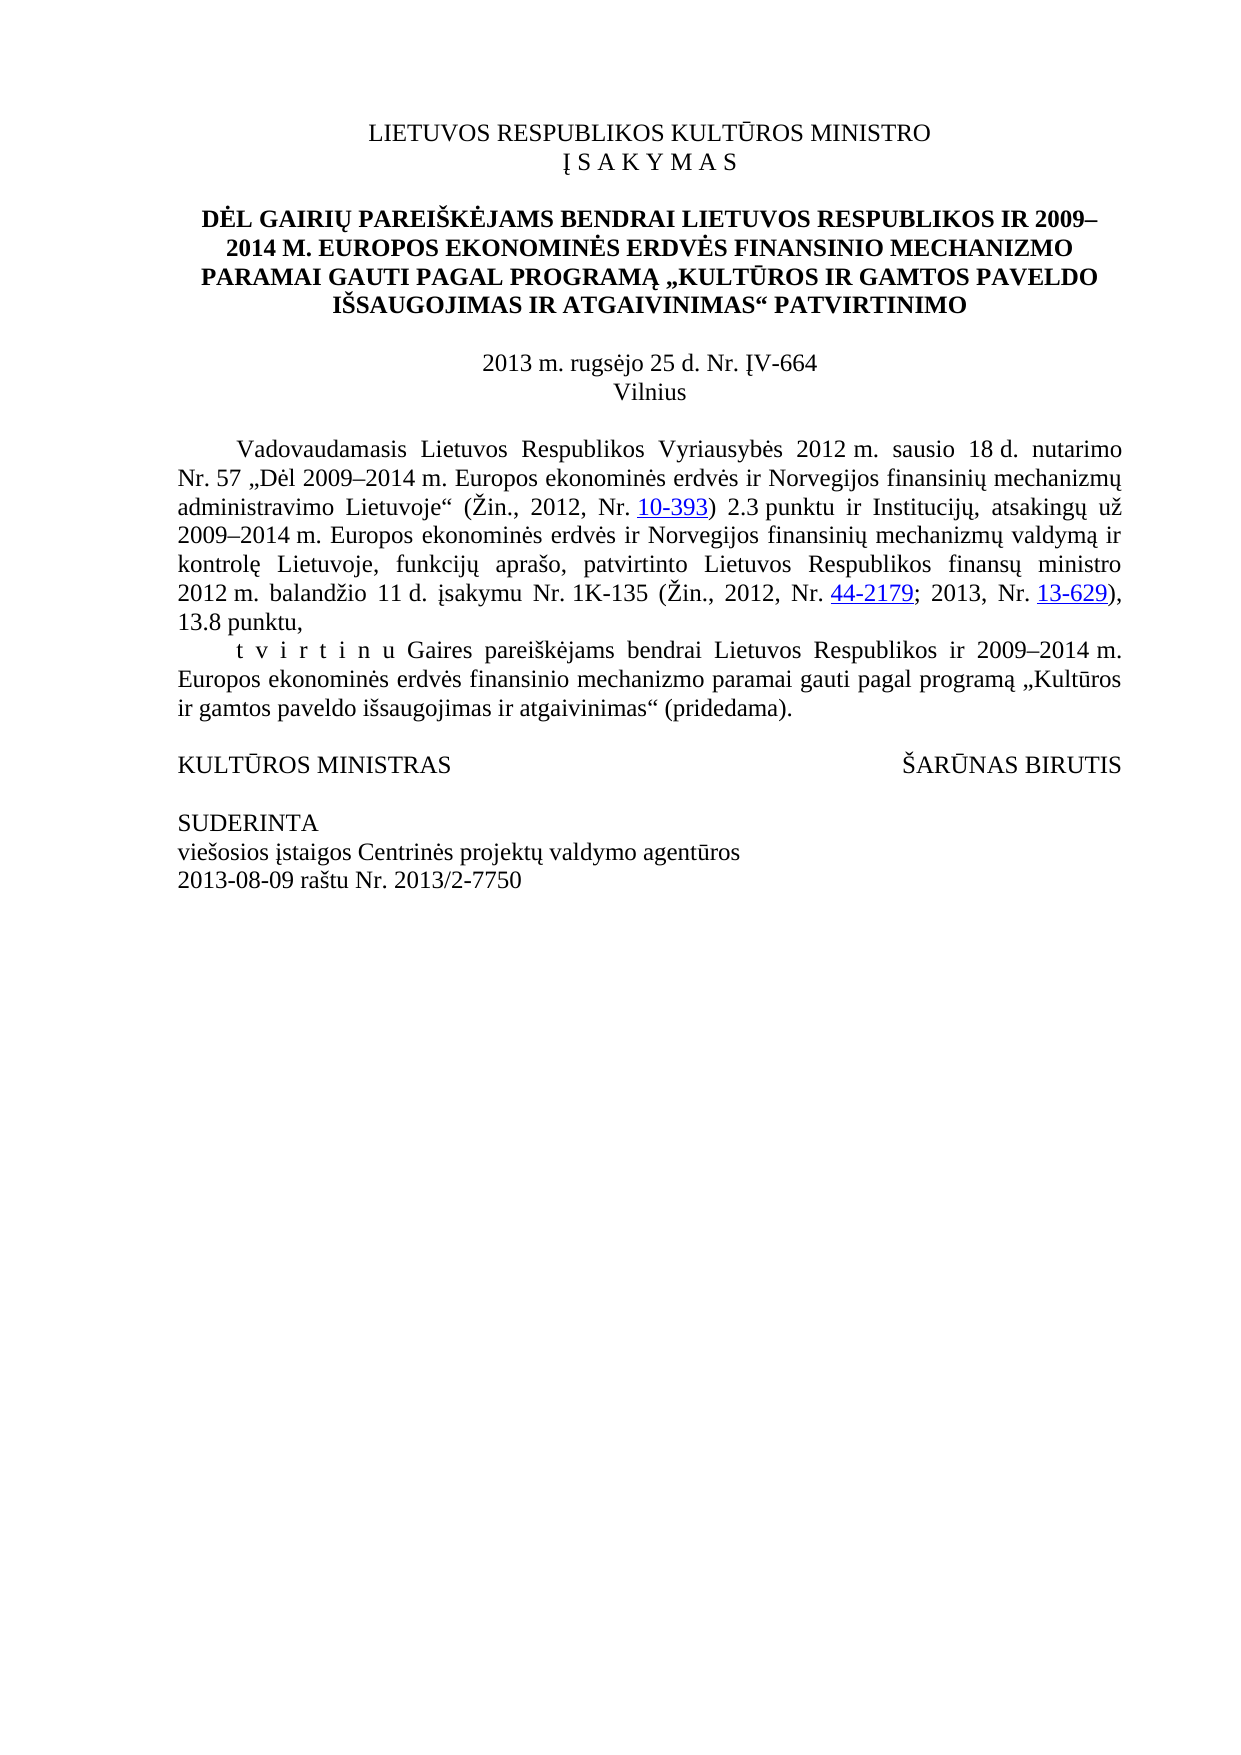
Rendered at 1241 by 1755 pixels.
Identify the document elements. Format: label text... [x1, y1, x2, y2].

text Į S A K Y M A S [177, 147, 1122, 176]
text 2013-08-09 raštu Nr. 2013/2-7750 [177, 866, 1122, 894]
text Kultūros ministras Šarūnas Birutis [177, 751, 1122, 779]
text Vadovaudamasis Lietuvos Respublikos Vyriausybės 2012 m. sausio 18 d. nutarimo Nr. 57 „Dėl 2009–2014 m. Europos ekonominės erdvės ir Norvegijos finansinių mechanizmų administravimo Lietuvoje“ (Žin., 2012, Nr. 10-393) 2.3 punktu ir Institucijų, atsakingų už 2009–2014 m. Europos ekonominės erdvės ir Norvegijos finansinių mechanizmų valdymą ir kontrolę Lietuvoje, funkcijų aprašo, patvirtinto Lietuvos Respublikos finansų ministro 2012 m. balandžio 11 d. įsakymu Nr. 1K-135 (Žin., 2012, Nr. 44-2179; 2013, Nr. 13-629), 13.8 punktu, [177, 434, 1122, 636]
text LIETUVOS RESPUBLIKOS KULTŪROS MINISTRO [177, 118, 1122, 147]
text DĖL GAIRIŲ PAREIŠKĖJAMS BENDRAI LIETUVOS RESPUBLIKOS IR 2009–2014 M. EUROPOS EKONOMINĖS ERDVĖS FINANSINIO MECHANIZMO PARAMAI GAUTI PAGAL PROGRAMĄ „KULTŪROS IR GAMTOS PAVELDO IŠSAUGOJIMAS IR ATGAIVINIMAS“ PATVIRTINIMO [177, 204, 1122, 319]
text Vilnius [177, 377, 1122, 406]
text viešosios įstaigos Centrinės projektų valdymo agentūros [177, 837, 1122, 866]
text t v i r t i n u Gaires pareiškėjams bendrai Lietuvos Respublikos ir 2009–2014 m. Europos ekonominės erdvės finansinio mechanizmo paramai gauti pagal programą „Kultūros ir gamtos paveldo išsaugojimas ir atgaivinimas“ (pridedama). [177, 636, 1122, 722]
text 2013 m. rugsėjo 25 d. Nr. ĮV-664 [177, 348, 1122, 377]
text SUDERINTA [177, 808, 1122, 837]
